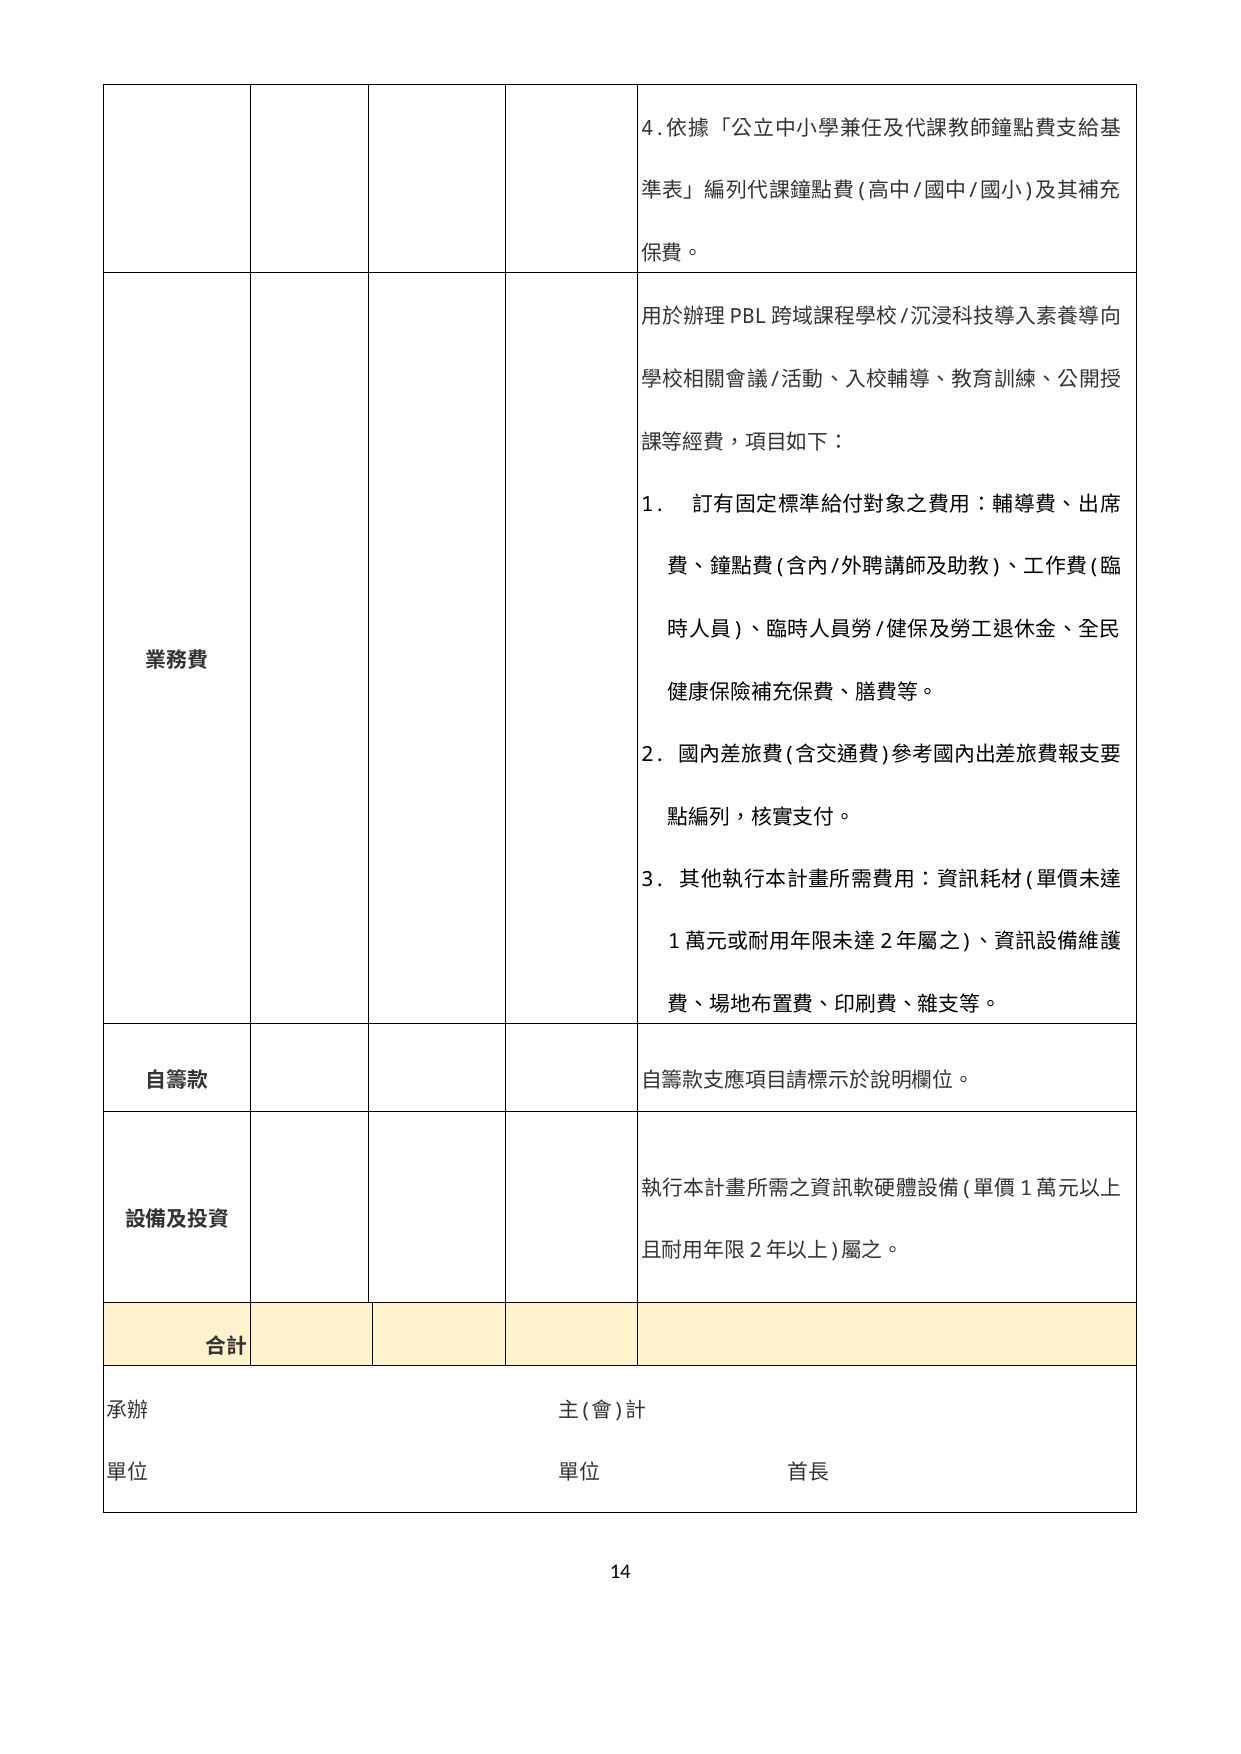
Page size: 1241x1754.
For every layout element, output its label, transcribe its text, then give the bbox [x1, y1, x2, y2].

table_cell [506, 273, 637, 1023]
table_cell 合計 [104, 1303, 250, 1365]
table_cell 首長 [785, 1366, 1018, 1512]
table_cell [506, 1024, 637, 1111]
table_cell [251, 1112, 368, 1302]
table_cell 執行本計畫所需之資訊軟硬體設備(單價1萬元以上且耐用年限2年以上)屬之。 [638, 1112, 1136, 1302]
table_cell [251, 1024, 368, 1111]
table_cell [638, 1303, 1136, 1365]
table_cell [369, 1112, 505, 1302]
table_cell [506, 85, 637, 272]
table_cell [251, 1303, 372, 1365]
table_cell 4.依據「公立中小學兼任及代課教師鐘點費支給基準表」編列代課鐘點費(高中/國中/國小)及其補充保費。 [638, 85, 1136, 272]
table_cell 業務費 [104, 273, 250, 1023]
table_cell [1018, 1366, 1136, 1512]
table_cell [369, 273, 505, 1023]
table_cell 自籌款支應項目請標示於說明欄位。 [638, 1024, 1136, 1111]
table_cell [369, 1024, 505, 1111]
table_cell [373, 1303, 505, 1365]
table_cell [369, 85, 505, 272]
table_cell [506, 1303, 637, 1365]
table_cell [104, 85, 250, 272]
table_cell 承辦 單位 [104, 1366, 250, 1512]
table_cell 設備及投資 [104, 1112, 250, 1302]
table_cell 主(會)計 單位 [505, 1366, 784, 1512]
table_cell 自籌款 [104, 1024, 250, 1111]
table_cell 用於辦理PBL跨域課程學校/沉浸科技導入素養導向學校相關會議/活動、入校輔導、教育訓練、公開授課等經費，項目如下： 訂有固定標準給付對象之費用：輔導費、出席費、鐘點費(含內/外聘講師及助教)、工作費(臨時人員)、臨時人員勞/健保及勞工退休金、全民健康保險補充保費、膳費等。 國內差旅費(含交通費)參考國內出差旅費報支要點編列，核實支付。 其他執行本計畫所需費用：資訊耗材(單價未達1萬元或耐用年限未達2年屬之)、資訊設備維護費、場地布置費、印刷費、雜支等。 [638, 273, 1136, 1023]
table_cell [251, 273, 368, 1023]
table_cell [250, 1366, 505, 1512]
table_cell [506, 1112, 637, 1302]
table_cell [251, 85, 368, 272]
